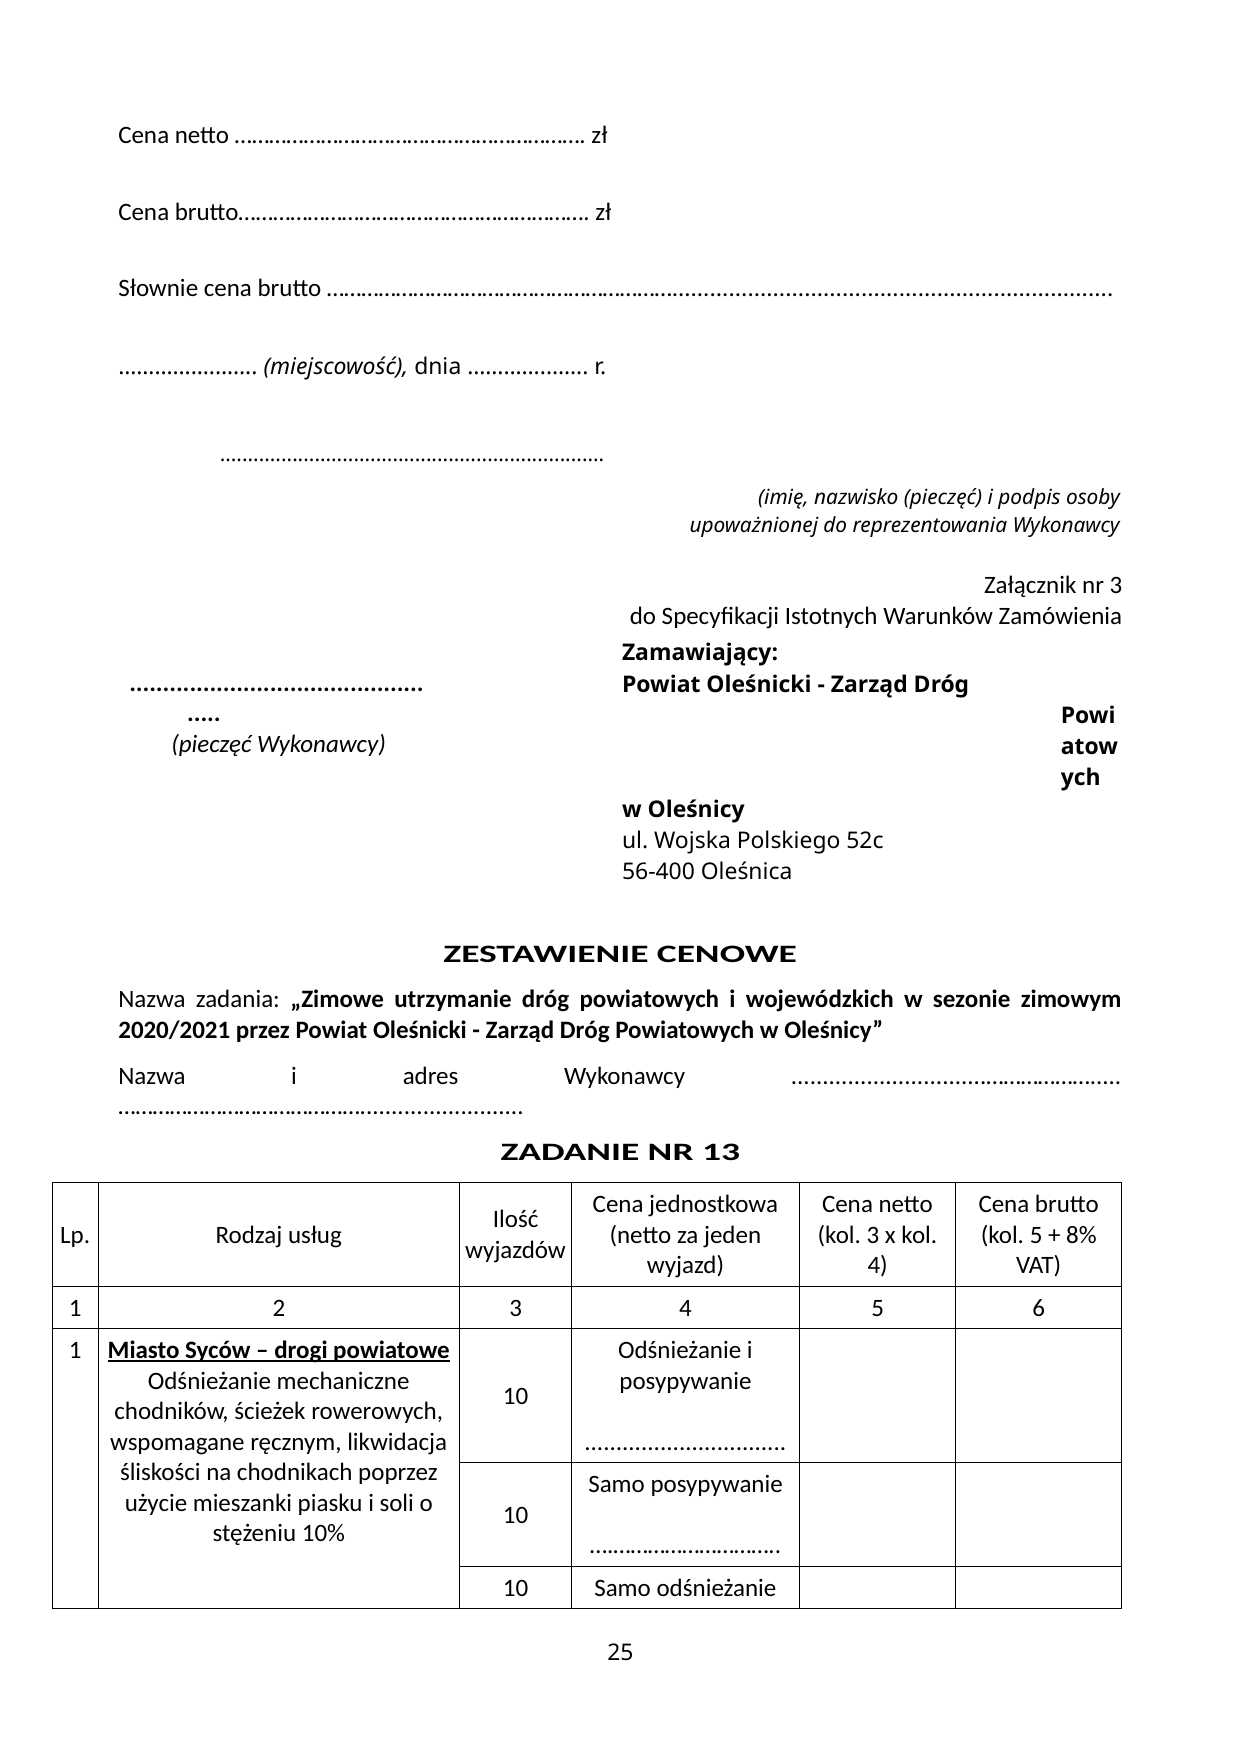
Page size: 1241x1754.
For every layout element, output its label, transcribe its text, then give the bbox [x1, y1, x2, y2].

table_cell 3 [460, 1287, 571, 1328]
table_cell 10 [460, 1463, 571, 1566]
table_cell 5 [800, 1287, 955, 1328]
table_cell 6 [956, 1287, 1121, 1328]
table_cell [800, 1329, 955, 1462]
table_cell 4 [572, 1287, 799, 1328]
table_cell [956, 1567, 1121, 1608]
text …………….……. (miejscowość), dnia ………….……. r. [118, 350, 1122, 381]
table_header Ilość wyjazdów [460, 1183, 571, 1286]
table_cell 1 [53, 1287, 98, 1328]
table_cell Odśnieżanie i posypywanie ................................ [572, 1329, 799, 1462]
table_header Lp. [53, 1183, 98, 1286]
table_header Cena netto (kol. 3 x kol. 4) [800, 1183, 955, 1286]
text do Specyfikacji Istotnych Warunków Zamówienia [118, 600, 1122, 631]
table_header Rodzaj usług [99, 1183, 459, 1286]
table_cell 10 [460, 1329, 571, 1462]
table_cell 1 [53, 1329, 98, 1608]
table_cell 10 [460, 1567, 571, 1608]
table_cell 2 [99, 1287, 459, 1328]
table_cell [956, 1463, 1121, 1566]
table_cell [956, 1329, 1121, 1462]
text Cena brutto……………………………………………………. zł [118, 196, 1122, 227]
text upoważnionej do reprezentowania Wykonawcy [118, 511, 1122, 539]
table_cell [800, 1567, 955, 1608]
text Nazwa i adres Wykonawcy ...............................……………….....…………………………………….......................... [118, 1060, 1122, 1121]
text (imię, nazwisko (pieczęć) i podpis osoby [118, 482, 1122, 511]
text Nazwa zadania: „Zimowe utrzymanie dróg powiatowych i wojewódzkich w sezonie zimowym 2020/2021 przez Powiat Oleśnicki - Zarząd Dróg Powiatowych w Oleśnicy” [118, 984, 1122, 1045]
text ..................................................................... [118, 439, 1122, 468]
table_cell [800, 1463, 955, 1566]
table_header Cena brutto (kol. 5 + 8% VAT) [956, 1183, 1121, 1286]
text ZESTAWIENIE CENOWE [118, 938, 1122, 968]
text Cena netto ……………………………………………………. zł [118, 120, 1122, 150]
table_cell Miasto Syców – drogi powiatowe Odśnieżanie mechaniczne chodników, ścieżek rowerowych, wspomagane ręcznym, likwidacja śliskości na chodnikach poprzez użycie mieszanki piasku i soli o stężeniu 10% [99, 1329, 459, 1608]
table_header ................................................. (pieczęć Wykonawcy) [124, 631, 434, 892]
text ZADANIE NR 13 [118, 1136, 1122, 1167]
table_header Cena jednostkowa (netto za jeden wyjazd) [572, 1183, 799, 1286]
table_header Zamawiający: Powiat Oleśnicki - Zarząd Dróg Powiatowych w Oleśnicy ul. Wojska Polskiego 52c 56-400 Oleśnica [435, 631, 1128, 892]
table_cell Samo odśnieżanie [572, 1567, 799, 1608]
text Słownie cena brutto ……………………………………………………...................................................................... [118, 273, 1122, 303]
table_cell Samo posypywanie ….……………………….. [572, 1463, 799, 1566]
text Załącznik nr 3 [118, 569, 1122, 600]
